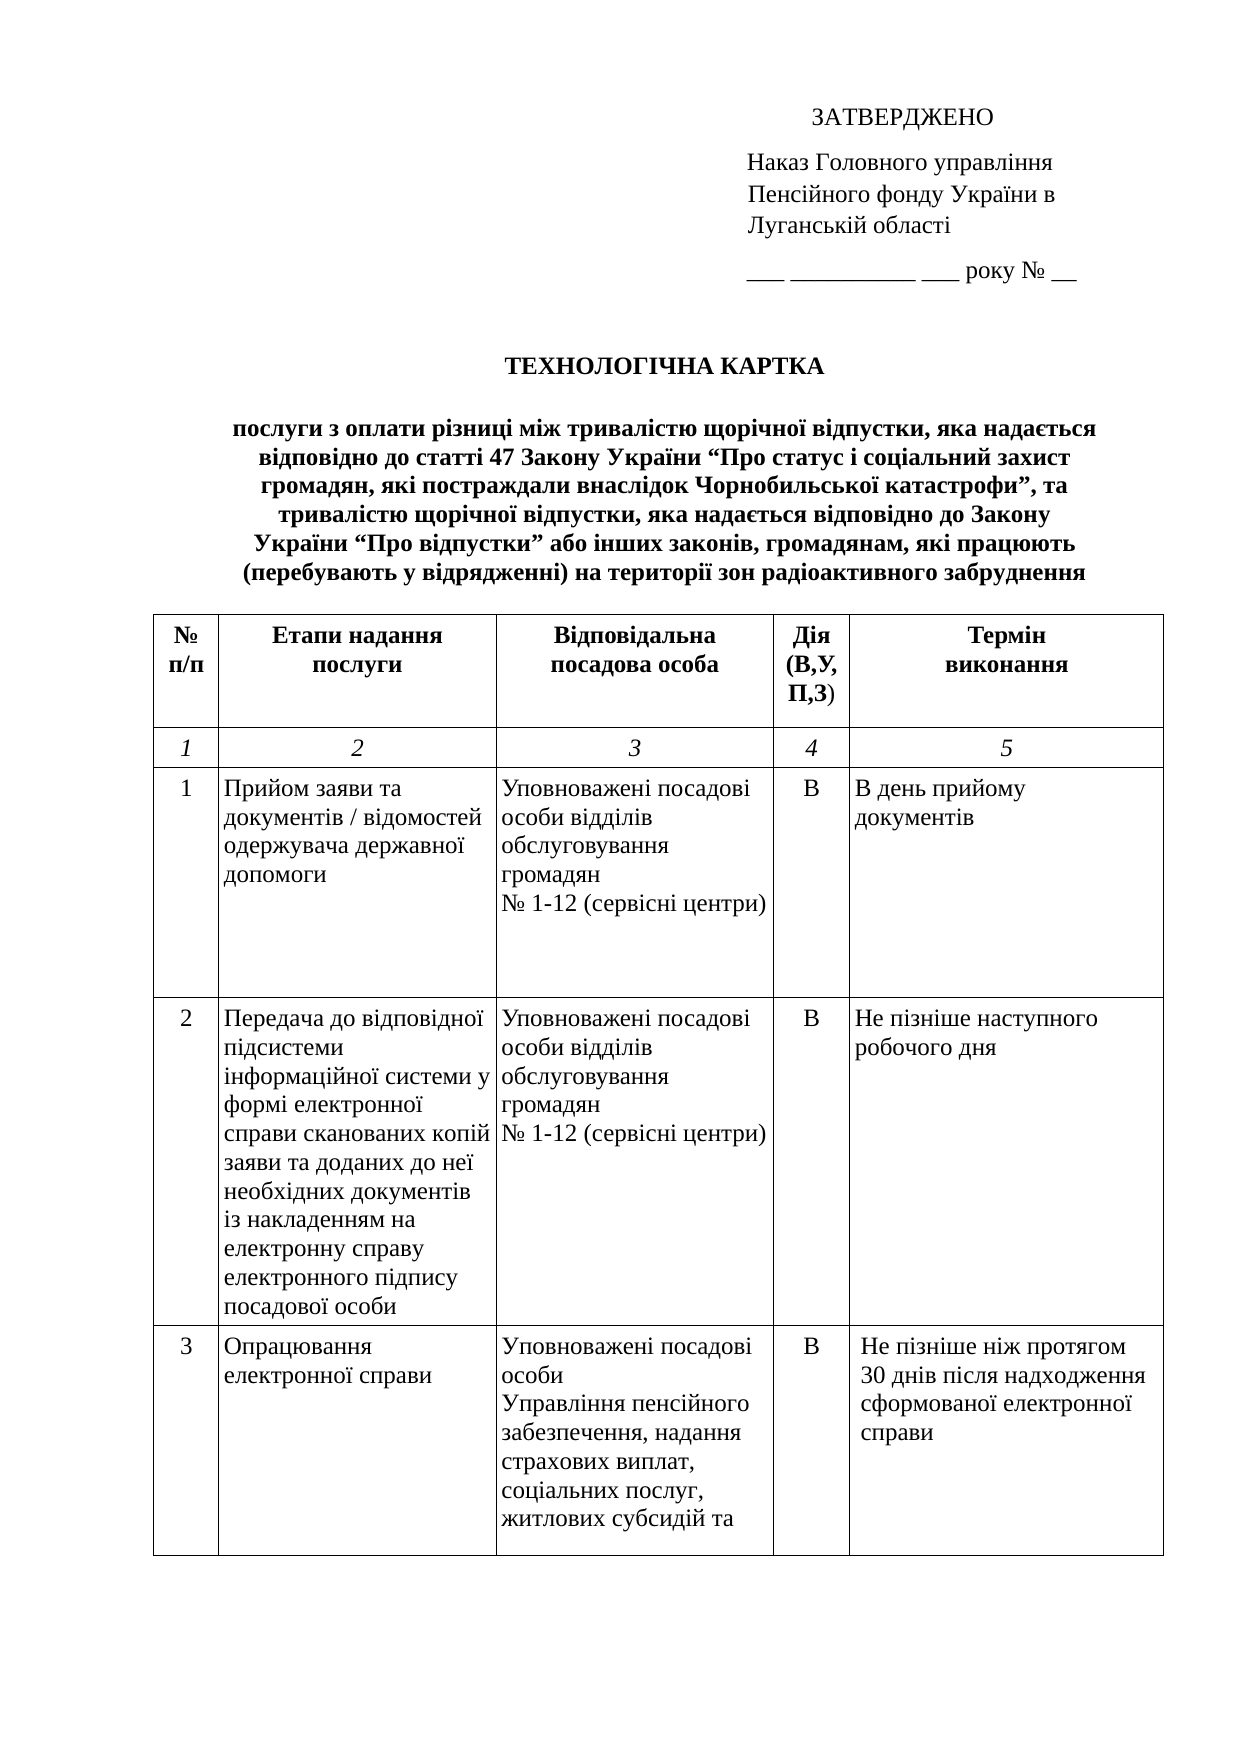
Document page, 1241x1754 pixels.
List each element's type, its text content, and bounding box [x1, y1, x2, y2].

text ТЕХНОЛОГІЧНА КАРТКА [148, 351, 1181, 380]
table_cell Уповноважені посадові особи Управління пенсійного забезпечення, надання страхових виплат, соціальних послуг, житлових субсидій та [497, 1326, 773, 1555]
table_cell 3 [154, 1326, 218, 1555]
table_cell Опрацювання електронної справи [219, 1326, 496, 1555]
table_cell В [774, 768, 849, 997]
text тривалістю щорічної відпустки, яка надається відповідно до Закону [148, 499, 1181, 528]
text Наказ Головного управління Пенсійного фонду України в Луганській області [747, 147, 1124, 239]
table_cell 5 [850, 728, 1163, 767]
text відповідно до статті 47 Закону України “Про статус і соціальний захист [148, 442, 1181, 470]
text ЗАТВЕРДЖЕНО [679, 102, 1181, 131]
table_cell 3 [497, 728, 773, 767]
table_cell Передача до відповідної підсистеми інформаційної системи у формі електронної справи сканованих копій заяви та доданих до неї необхідних документів із накладенням на електронну справу електронного підпису посадової особи [219, 998, 496, 1325]
table_cell 2 [154, 998, 218, 1325]
table_cell В [774, 1326, 849, 1555]
table_cell 4 [774, 728, 849, 767]
table_cell Уповноважені посадові особи відділів обслуговування громадян № 1-12 (сервісні центри) [497, 998, 773, 1325]
table_cell Прийом заяви та документів / відомостей одержувача державної допомоги [219, 768, 496, 997]
text громадян, які постраждали внаслідок Чорнобильської катастрофи”, та [148, 470, 1181, 499]
table_header № п/п [154, 615, 218, 727]
table_header Етапи надання послуги [219, 615, 496, 727]
text (перебувають у відрядженні) на території зон радіоактивного забруднення [148, 557, 1181, 585]
table_cell 1 [154, 728, 218, 767]
text України “Про відпустки” або інших законів, громадянам, які працюють [148, 528, 1181, 557]
table_cell 1 [154, 768, 218, 997]
table_cell Не пізніше ніж протягом 30 днів після надходження сформованої електронної справи [850, 1326, 1163, 1555]
table_cell В [774, 998, 849, 1325]
table_header Відповідальна посадова особа [497, 615, 773, 727]
table_header Термін виконання [850, 615, 1163, 727]
text послуги з оплати різниці між тривалістю щорічної відпустки, яка надається [148, 413, 1181, 442]
table_cell Не пізніше наступного робочого дня [850, 998, 1163, 1325]
table_cell В день прийому документів [850, 768, 1163, 997]
table_cell Уповноважені посадові особи відділів обслуговування громадян № 1-12 (сервісні центри) [497, 768, 773, 997]
table_header Дія (В,У, П,З) [774, 615, 849, 727]
table_cell 2 [219, 728, 496, 767]
text ___ __________ ___ року № __ [747, 256, 1124, 284]
